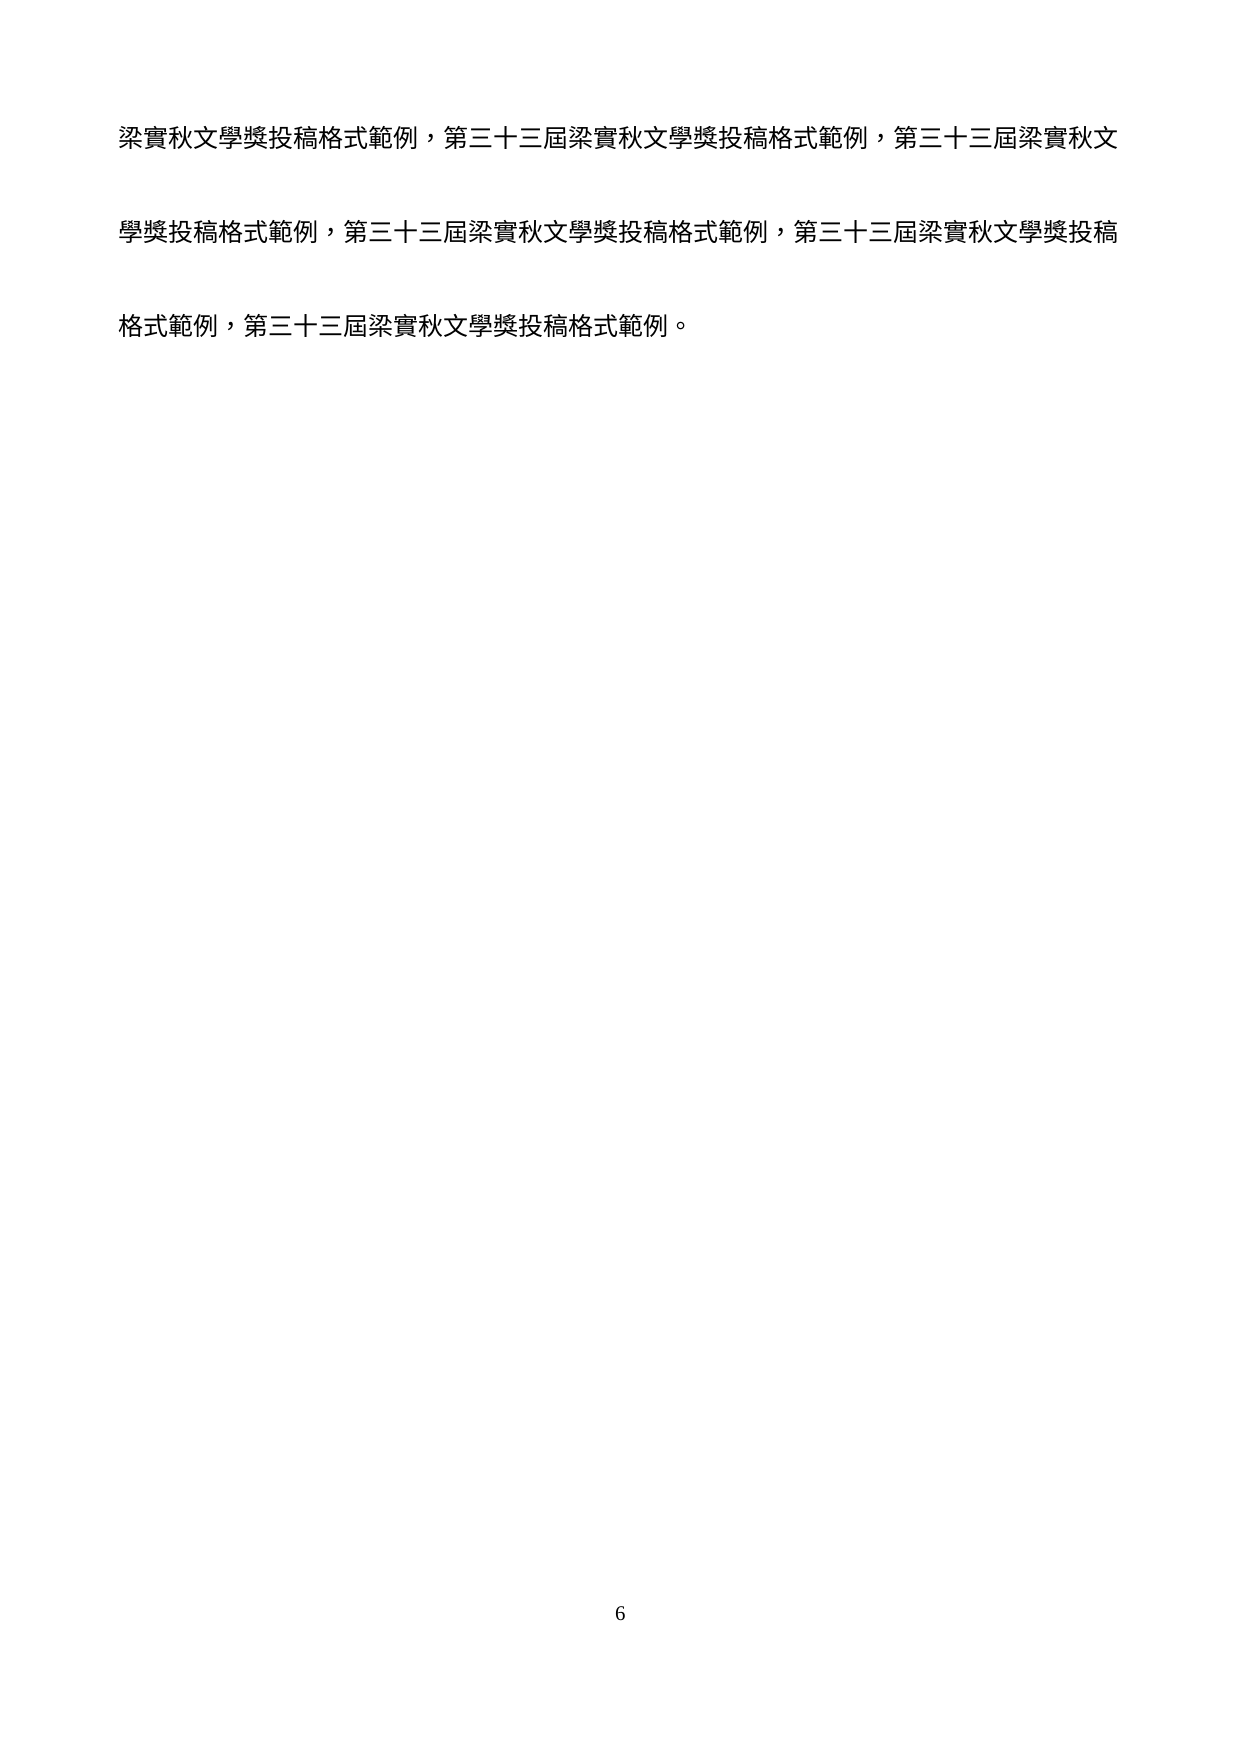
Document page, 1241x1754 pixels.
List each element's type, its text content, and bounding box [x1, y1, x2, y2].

text 梁實秋文學獎投稿格式範例，第三十三屆梁實秋文學獎投稿格式範例，第三十三屆梁實秋文學獎投稿格式範例，第三十三屆梁實秋文學獎投稿格式範例，第三十三屆梁實秋文學獎投稿格式範例，第三十三屆梁實秋文學獎投稿格式範例。 [118, 95, 1122, 345]
